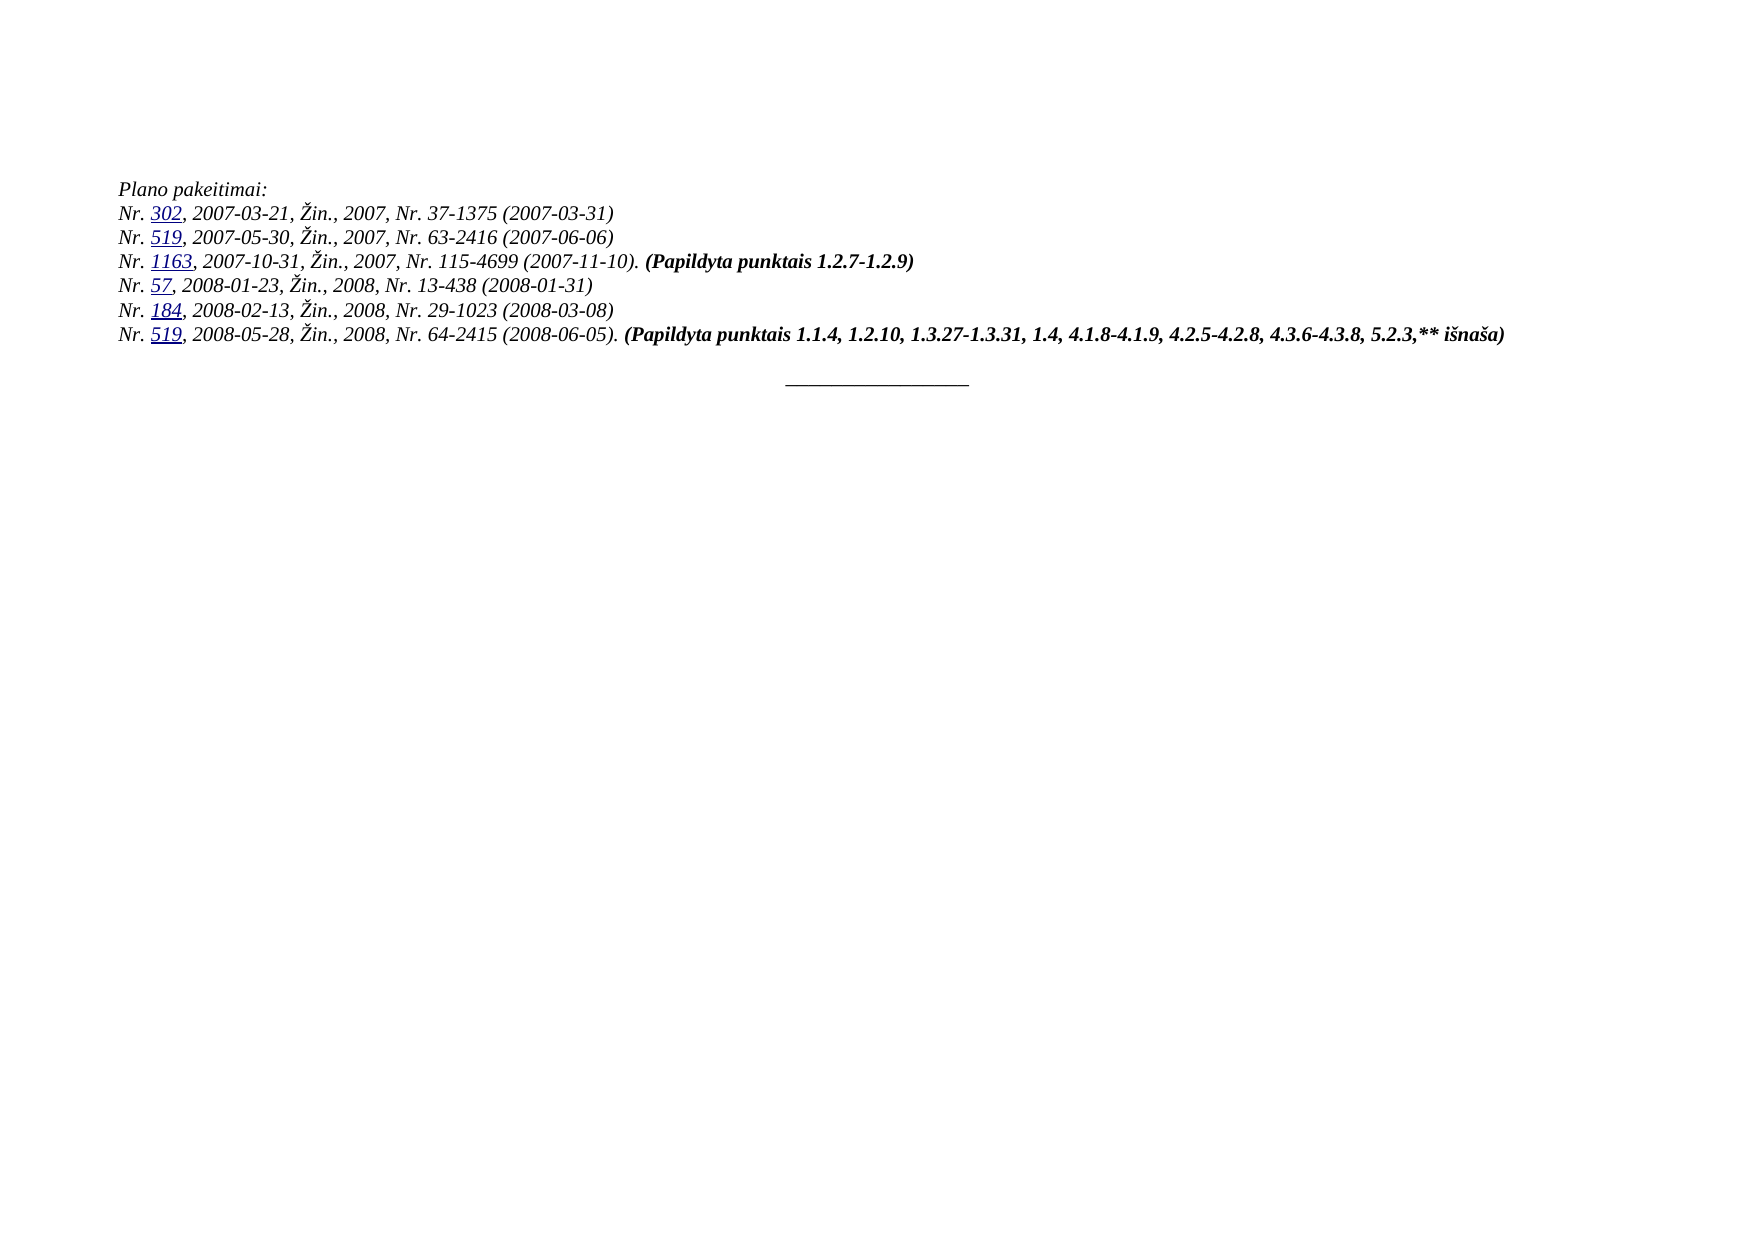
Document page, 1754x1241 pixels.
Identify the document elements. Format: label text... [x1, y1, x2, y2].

text Nr. 1163, 2007-10-31, Žin., 2007, Nr. 115-4699 (2007-11-10). (Papildyta punktais 1.2.7-1.2.9) [118, 249, 1636, 273]
text Plano pakeitimai: [118, 177, 1636, 201]
text Nr. 184, 2008-02-13, Žin., 2008, Nr. 29-1023 (2008-03-08) [118, 297, 1636, 322]
text Nr. 57, 2008-01-23, Žin., 2008, Nr. 13-438 (2008-01-31) [118, 273, 1636, 297]
text –––––––––––––––– [118, 370, 1636, 396]
text Nr. 302, 2007-03-21, Žin., 2007, Nr. 37-1375 (2007-03-31) [118, 201, 1636, 225]
text Nr. 519, 2008-05-28, Žin., 2008, Nr. 64-2415 (2008-06-05). (Papildyta punktais 1.1.4, 1.2.10, 1.3.27-1.3.31, 1.4, 4.1.8-4.1.9, 4.2.5-4.2.8, 4.3.6-4.3.8, 5.2.3,** išnaša) [118, 322, 1636, 346]
text Nr. 519, 2007-05-30, Žin., 2007, Nr. 63-2416 (2007-06-06) [118, 225, 1636, 249]
